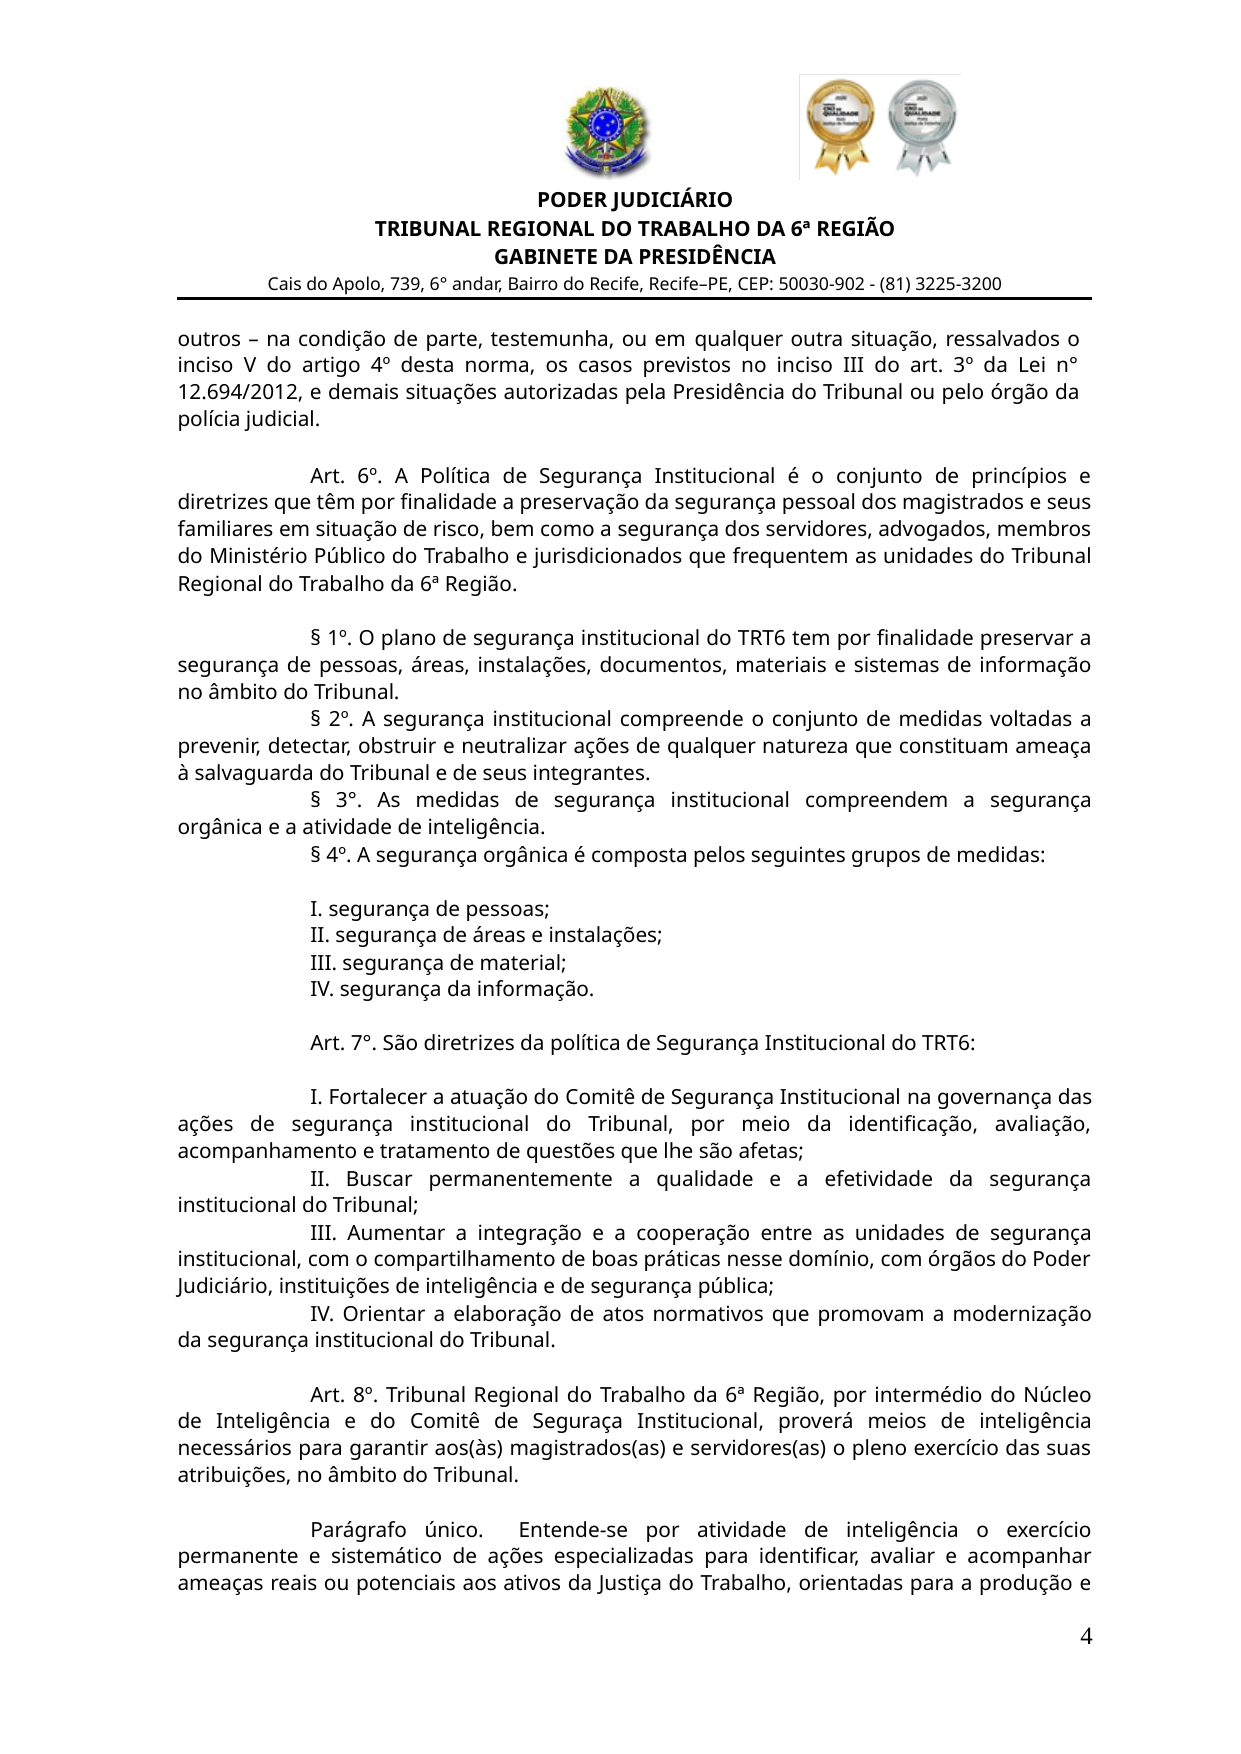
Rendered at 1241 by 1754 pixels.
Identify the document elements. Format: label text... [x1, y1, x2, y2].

text § 4º. A segurança orgânica é composta pelos seguintes grupos de medidas: [177, 840, 1092, 867]
picture [798, 73, 962, 180]
text IV. Orientar a elaboração de atos normativos que promovam a modernização da segurança institucional do Tribunal. [177, 1299, 1092, 1354]
text I. segurança de pessoas; [177, 894, 1092, 921]
text Art. 8º. Tribunal Regional do Trabalho da 6ª Região, por intermédio do Núcleo de Inteligência e do Comitê de Seguraça Institucional, proverá meios de inteligência necessários para garantir aos(às) magistrados(as) e servidores(as) o pleno exercício das suas atribuições, no âmbito do Tribunal. [177, 1381, 1092, 1489]
text II. Buscar permanentemente a qualidade e a efetividade da segurança institucional do Tribunal; [177, 1164, 1092, 1218]
text Art. 7°. São diretrizes da política de Segurança Institucional do TRT6: [177, 1029, 1092, 1056]
text III. Aumentar a integração e a cooperação entre as unidades de segurança institucional, com o compartilhamento de boas práticas nesse domínio, com órgãos do Poder Judiciário, instituições de inteligência e de segurança pública; [177, 1218, 1092, 1299]
text IV. segurança da informação. [177, 975, 1092, 1002]
text II. segurança de áreas e instalações; [177, 921, 1092, 948]
text I. Fortalecer a atuação do Comitê de Segurança Institucional na governança das ações de segurança institucional do Tribunal, por meio da identificação, avaliação, acompanhamento e tratamento de questões que lhe são afetas; [177, 1083, 1092, 1164]
text Art. 6º. A Política de Segurança Institucional é o conjunto de princípios e diretrizes que têm por finalidade a preservação da segurança pessoal dos magistrados e seus familiares em situação de risco, bem como a segurança dos servidores, advogados, membros do Ministério Público do Trabalho e jurisdicionados que frequentem as unidades do Tribunal Regional do Trabalho da 6ª Região. [177, 462, 1092, 597]
list outros – na condição de parte, testemunha, ou em qualquer outra situação, ressalvados o inciso V do artigo 4º desta norma, os casos previstos no inciso III do art. 3º da Lei n° 12.694/2012, e demais situações autorizadas pela Presidência do Tribunal ou pelo órgão da polícia judicial. [177, 324, 1081, 433]
text Parágrafo único. Entende-se por atividade de inteligência o exercício permanente e sistemático de ações especializadas para identificar, avaliar e acompanhar ameaças reais ou potenciais aos ativos da Justiça do Trabalho, orientadas para a produção e [177, 1516, 1092, 1597]
picture [562, 86, 653, 180]
text § 3°. As medidas de segurança institucional compreendem a segurança orgânica e a atividade de inteligência. [177, 786, 1092, 840]
text § 2º. A segurança institucional compreende o conjunto de medidas voltadas a prevenir, detectar, obstruir e neutralizar ações de qualquer natureza que constituam ameaça à salvaguarda do Tribunal e de seus integrantes. [177, 705, 1092, 786]
text § 1º. O plano de segurança institucional do TRT6 tem por finalidade preservar a segurança de pessoas, áreas, instalações, documentos, materiais e sistemas de informação no âmbito do Tribunal. [177, 624, 1092, 705]
text III. segurança de material; [177, 948, 1092, 975]
